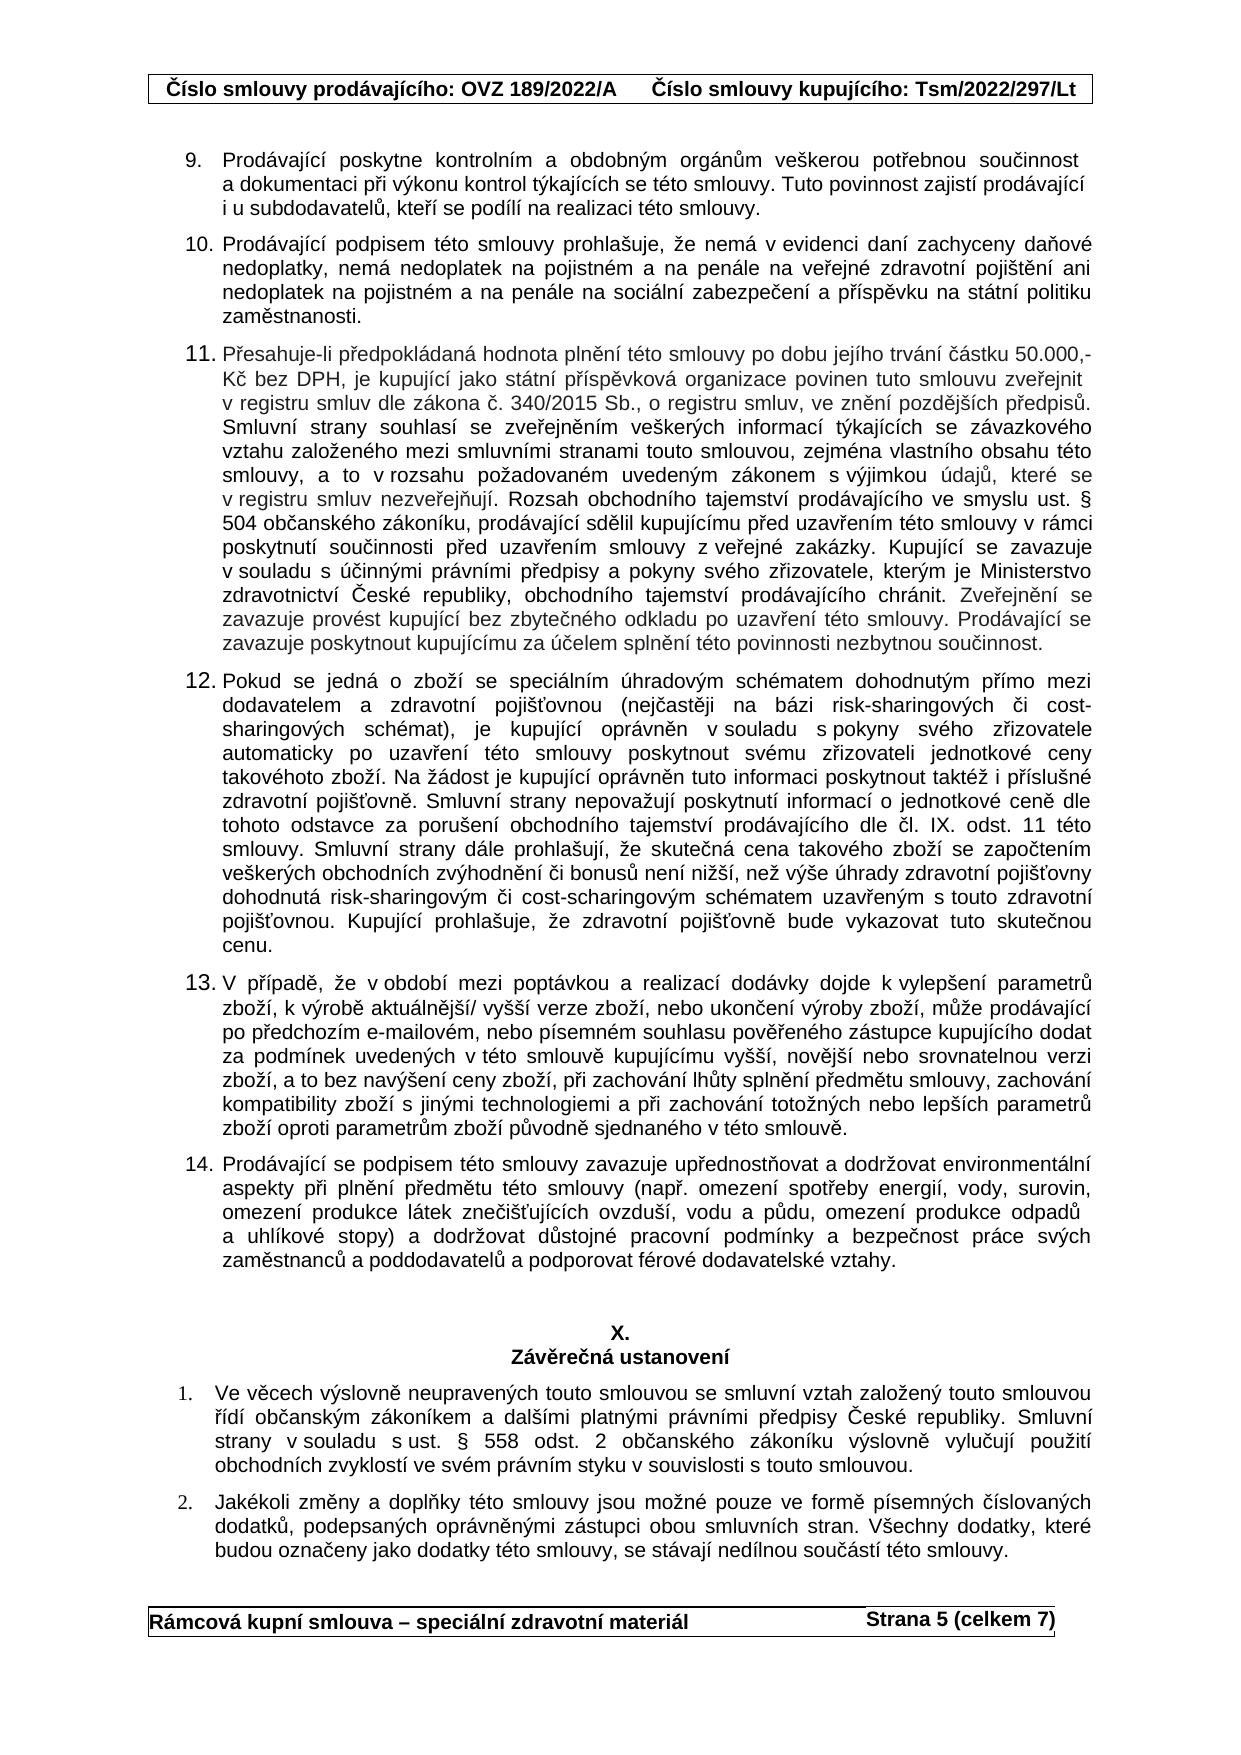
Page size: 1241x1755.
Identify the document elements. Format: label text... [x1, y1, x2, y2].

list Jakékoli změny a doplňky této smlouvy jsou možné pouze ve formě písemných číslovaných dodatků, podepsaných oprávněnými zástupci obou smluvních stran. Všechny dodatky, které budou označeny jako dodatky této smlouvy, se stávají nedílnou součástí této smlouvy. [177, 1489, 1093, 1562]
list Pokud se jedná o zboží se speciálním úhradovým schématem dohodnutým přímo mezi dodavatelem a zdravotní pojišťovnou (nejčastěji na bázi risk-sharingových či cost-sharingových schémat), je kupující oprávněn v souladu s pokyny svého zřizovatele automaticky po uzavření této smlouvy poskytnout svému zřizovateli jednotkové ceny takovéhoto zboží. Na žádost je kupující oprávněn tuto informaci poskytnout taktéž i příslušné zdravotní pojišťovně. Smluvní strany nepovažují poskytnutí informací o jednotkové ceně dle tohoto odstavce za porušení obchodního tajemství prodávajícího dle čl. IX. odst. 11 této smlouvy. Smluvní strany dále prohlašují, že skutečná cena takového zboží se započtením veškerých obchodních zvýhodnění či bonusů není nižší, než výše úhrady zdravotní pojišťovny dohodnutá risk-sharingovým či cost-scharingovým schématem uzavřeným s touto zdravotní pojišťovnou. Kupující prohlašuje, že zdravotní pojišťovně bude vykazovat tuto skutečnou cenu. [185, 667, 1093, 957]
list Přesahuje-li předpokládaná hodnota plnění této smlouvy po dobu jejího trvání částku 50.000,- Kč bez DPH, je kupující jako státní příspěvková organizace povinen tuto smlouvu zveřejnit v registru smluv dle zákona č. 340/2015 Sb., o registru smluv, ve znění pozdějších předpisů. Smluvní strany souhlasí se zveřejněním veškerých informací týkajících se závazkového vztahu založeného mezi smluvními stranami touto smlouvou, zejména vlastního obsahu této smlouvy, a to v rozsahu požadovaném uvedeným zákonem s výjimkou údajů, které se v registru smluv nezveřejňují. Rozsah obchodního tajemství prodávajícího ve smyslu ust. § 504 občanského zákoníku, prodávající sdělil kupujícímu před uzavřením této smlouvy v rámci poskytnutí součinnosti před uzavřením smlouvy z veřejné zakázky. Kupující se zavazuje v souladu s účinnými právními předpisy a pokyny svého zřizovatele, kterým je Ministerstvo zdravotnictví České republiky, obchodního tajemství prodávajícího chránit. Zveřejnění se zavazuje provést kupující bez zbytečného odkladu po uzavření této smlouvy. Prodávající se zavazuje poskytnout kupujícímu za účelem splnění této povinnosti nezbytnou součinnost. [185, 340, 1093, 654]
text X. [148, 1321, 1093, 1344]
text Závěrečná ustanovení [148, 1344, 1093, 1368]
list Prodávající podpisem této smlouvy prohlašuje, že nemá v evidenci daní zachyceny daňové nedoplatky, nemá nedoplatek na pojistném a na penále na veřejné zdravotní pojištění ani nedoplatek na pojistném a na penále na sociální zabezpečení a příspěvku na státní politiku zaměstnanosti. [185, 232, 1093, 328]
list Prodávající poskytne kontrolním a obdobným orgánům veškerou potřebnou součinnost a dokumentaci při výkonu kontrol týkajících se této smlouvy. Tuto povinnost zajistí prodávající i u subdodavatelů, kteří se podílí na realizaci této smlouvy. [185, 148, 1093, 219]
list Prodávající se podpisem této smlouvy zavazuje upřednostňovat a dodržovat environmentální aspekty při plnění předmětu této smlouvy (např. omezení spotřeby energií, vody, surovin, omezení produkce látek znečišťujících ovzduší, vodu a půdu, omezení produkce odpadů a uhlíkové stopy) a dodržovat důstojné pracovní podmínky a bezpečnost práce svých zaměstnanců a poddodavatelů a podporovat férové dodavatelské vztahy. [185, 1152, 1093, 1272]
list V případě, že v období mezi poptávkou a realizací dodávky dojde k vylepšení parametrů zboží, k výrobě aktuálnější/ vyšší verze zboží, nebo ukončení výroby zboží, může prodávající po předchozím e-mailovém, nebo písemném souhlasu pověřeného zástupce kupujícího dodat za podmínek uvedených v této smlouvě kupujícímu vyšší, novější nebo srovnatelnou verzi zboží, a to bez navýšení ceny zboží, při zachování lhůty splnění předmětu smlouvy, zachování kompatibility zboží s jinými technologiemi a při zachování totožných nebo lepších parametrů zboží oproti parametrům zboží původně sjednaného v této smlouvě. [185, 969, 1093, 1139]
list Ve věcech výslovně neupravených touto smlouvou se smluvní vztah založený touto smlouvou řídí občanským zákoníkem a dalšími platnými právními předpisy České republiky. Smluvní strany v souladu s ust. § 558 odst. 2 občanského zákoníku výslovně vylučují použití obchodních zvyklostí ve svém právním styku v souvislosti s touto smlouvou. [177, 1381, 1093, 1477]
